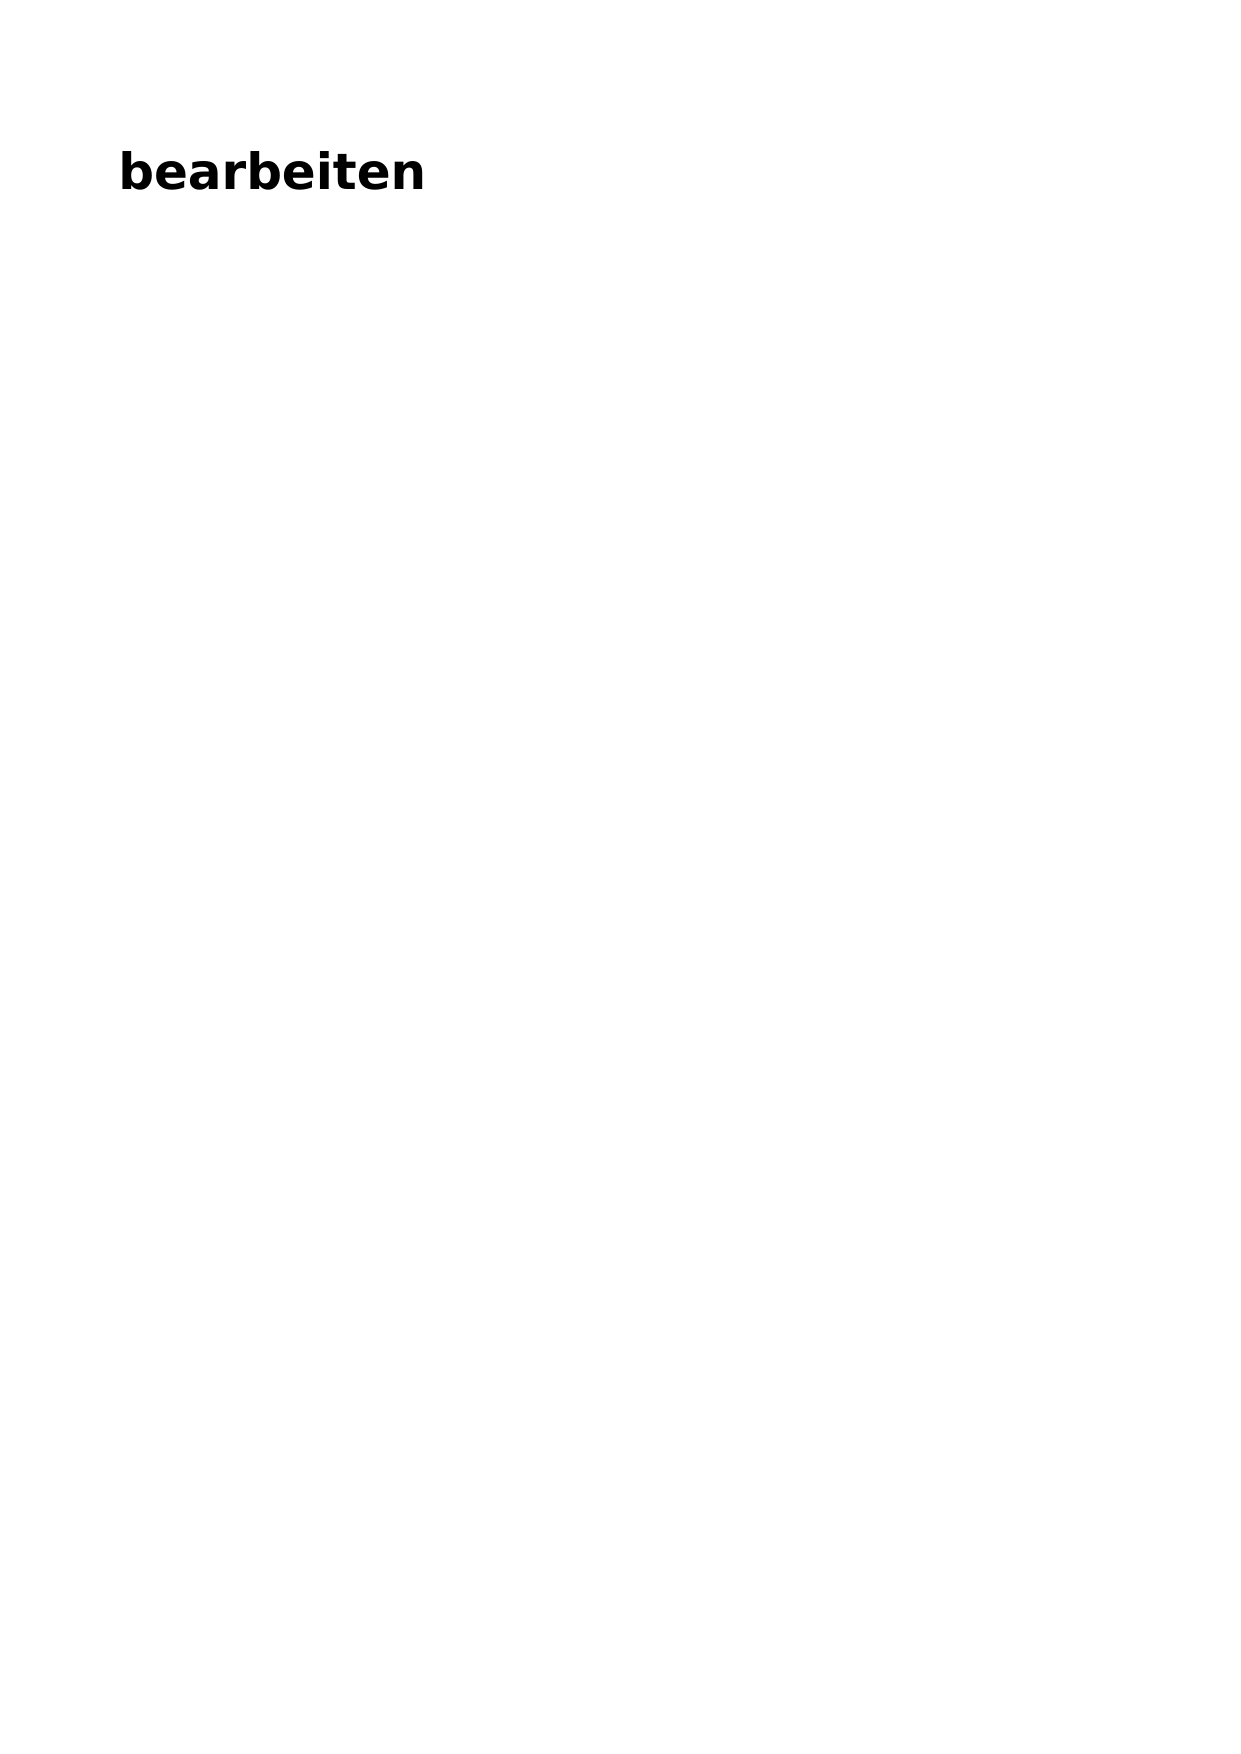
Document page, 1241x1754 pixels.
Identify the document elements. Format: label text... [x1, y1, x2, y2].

subtitle bearbeiten [118, 143, 1122, 201]
